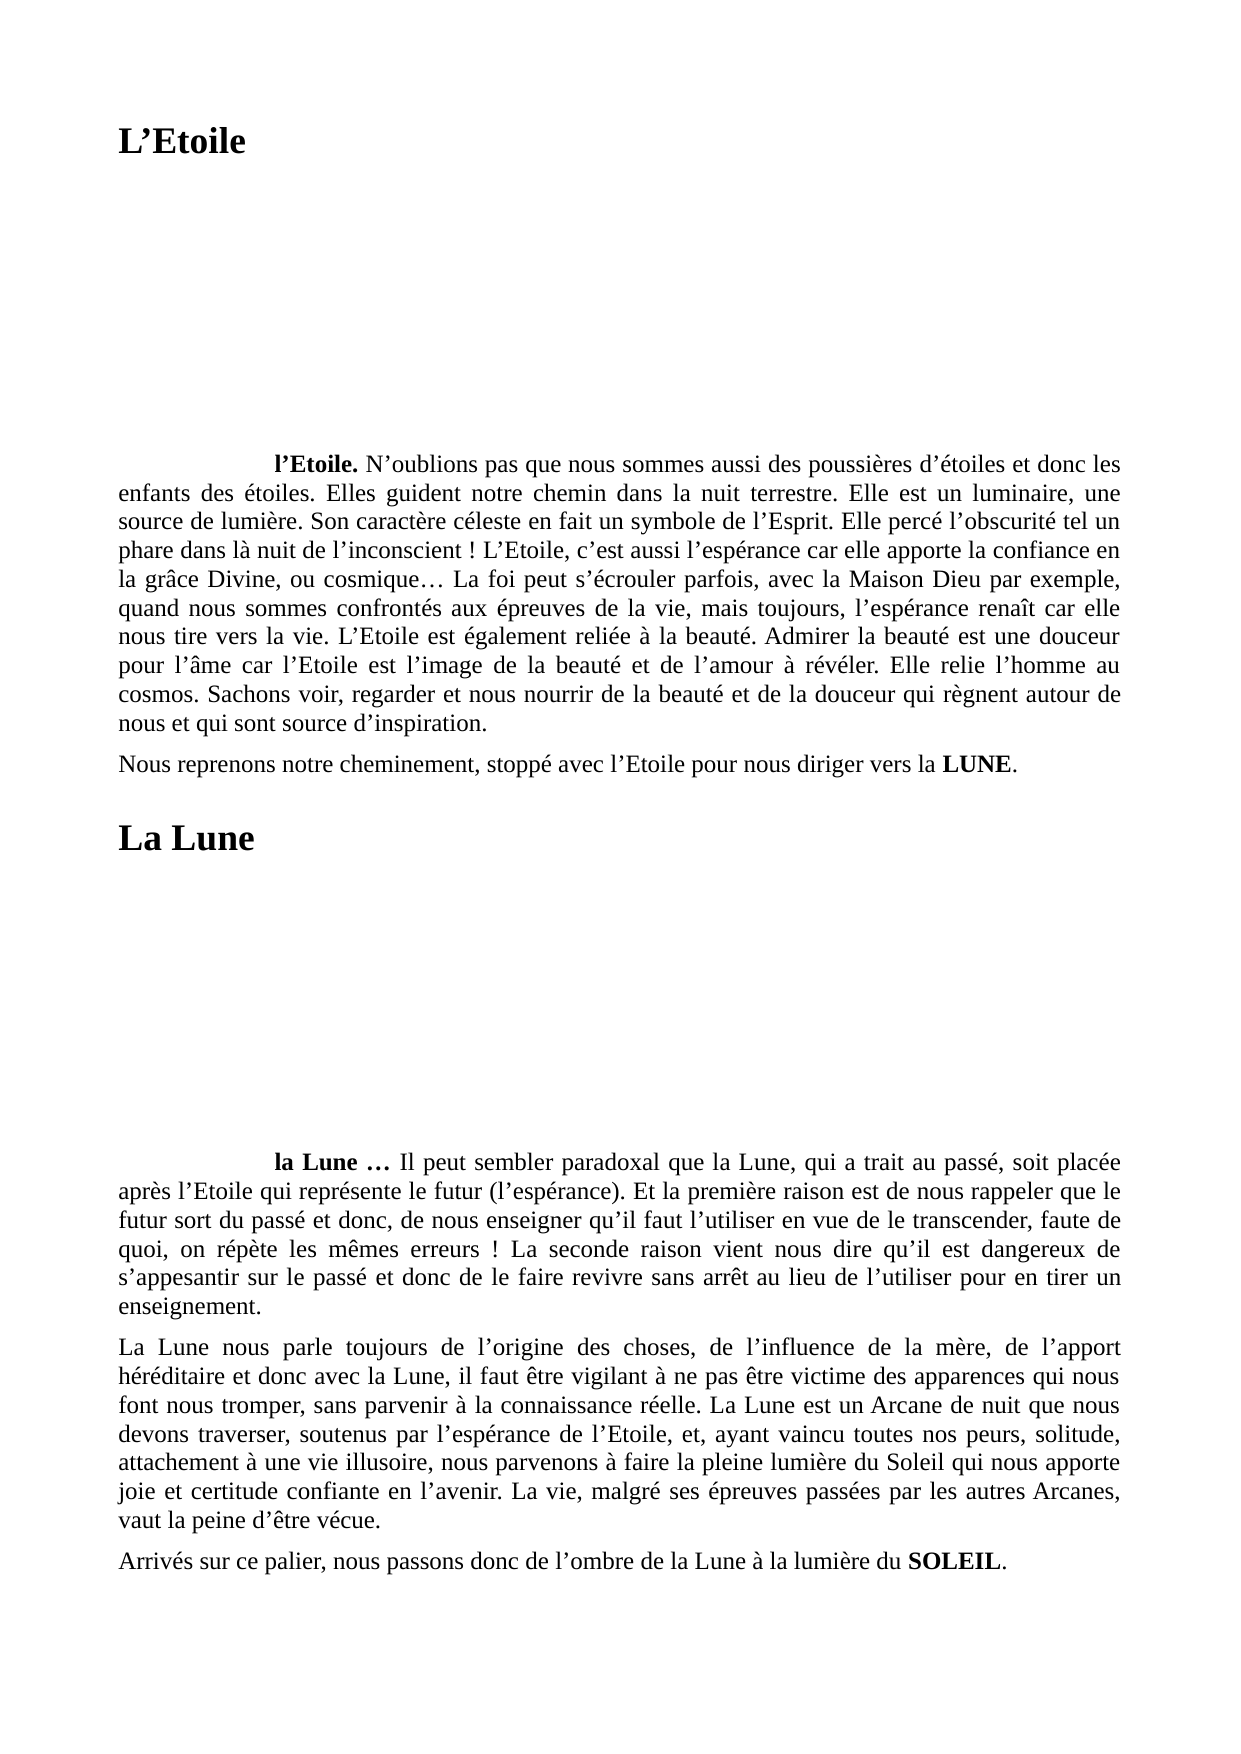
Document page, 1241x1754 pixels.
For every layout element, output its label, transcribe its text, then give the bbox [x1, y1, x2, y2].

subtitle La Lune [118, 815, 1122, 858]
text l’Etoile. N’oublions pas que nous sommes aussi des poussières d’étoiles et donc les enfants des étoiles. Elles guident notre chemin dans la nuit terrestre. Elle est un luminaire, une source de lumière. Son caractère céleste en fait un symbole de l’Esprit. Elle percé l’obscurité tel un phare dans là nuit de l’inconscient ! L’Etoile, c’est aussi l’espérance car elle apporte la confiance en la grâce Divine, ou cosmique… La foi peut s’écrouler parfois, avec la Maison Dieu par exemple, quand nous sommes confrontés aux épreuves de la vie, mais toujours, l’espérance renaît car elle nous tire vers la vie. L’Etoile est également reliée à la beauté. Admirer la beauté est une douceur pour l’âme car l’Etoile est l’image de la beauté et de l’amour à révéler. Elle relie l’homme au cosmos. Sachons voir, regarder et nous nourrir de la beauté et de la douceur qui règnent autour de nous et qui sont source d’inspiration. [118, 174, 1122, 736]
text La Lune nous parle toujours de l’origine des choses, de l’influence de la mère, de l’apport héréditaire et donc avec la Lune, il faut être vigilant à ne pas être victime des apparences qui nous font nous tromper, sans parvenir à la connaissance réelle. La Lune est un Arcane de nuit que nous devons traverser, soutenus par l’espérance de l’Etoile, et, ayant vaincu toutes nos peurs, solitude, attachement à une vie illusoire, nous parvenons à faire la pleine lumière du Soleil qui nous apporte joie et certitude confiante en l’avenir. La vie, malgré ses épreuves passées par les autres Arcanes, vaut la peine d’être vécue. [118, 1332, 1122, 1534]
text Arrivés sur ce palier, nous passons donc de l’ombre de la Lune à la lumière du SOLEIL. [118, 1546, 1122, 1575]
text la Lune … Il peut sembler paradoxal que la Lune, qui a trait au passé, soit placée après l’Etoile qui représente le futur (l’espérance). Et la première raison est de nous rappeler que le futur sort du passé et donc, de nous enseigner qu’il faut l’utiliser en vue de le transcender, faute de quoi, on répète les mêmes erreurs ! La seconde raison vient nous dire qu’il est dangereux de s’appesantir sur le passé et donc de le faire revivre sans arrêt au lieu de l’utiliser pour en tirer un enseignement. [118, 871, 1122, 1320]
subtitle L’Etoile [118, 118, 1122, 161]
text Nous reprenons notre cheminement, stoppé avec l’Etoile pour nous diriger vers la LUNE. [118, 749, 1122, 778]
